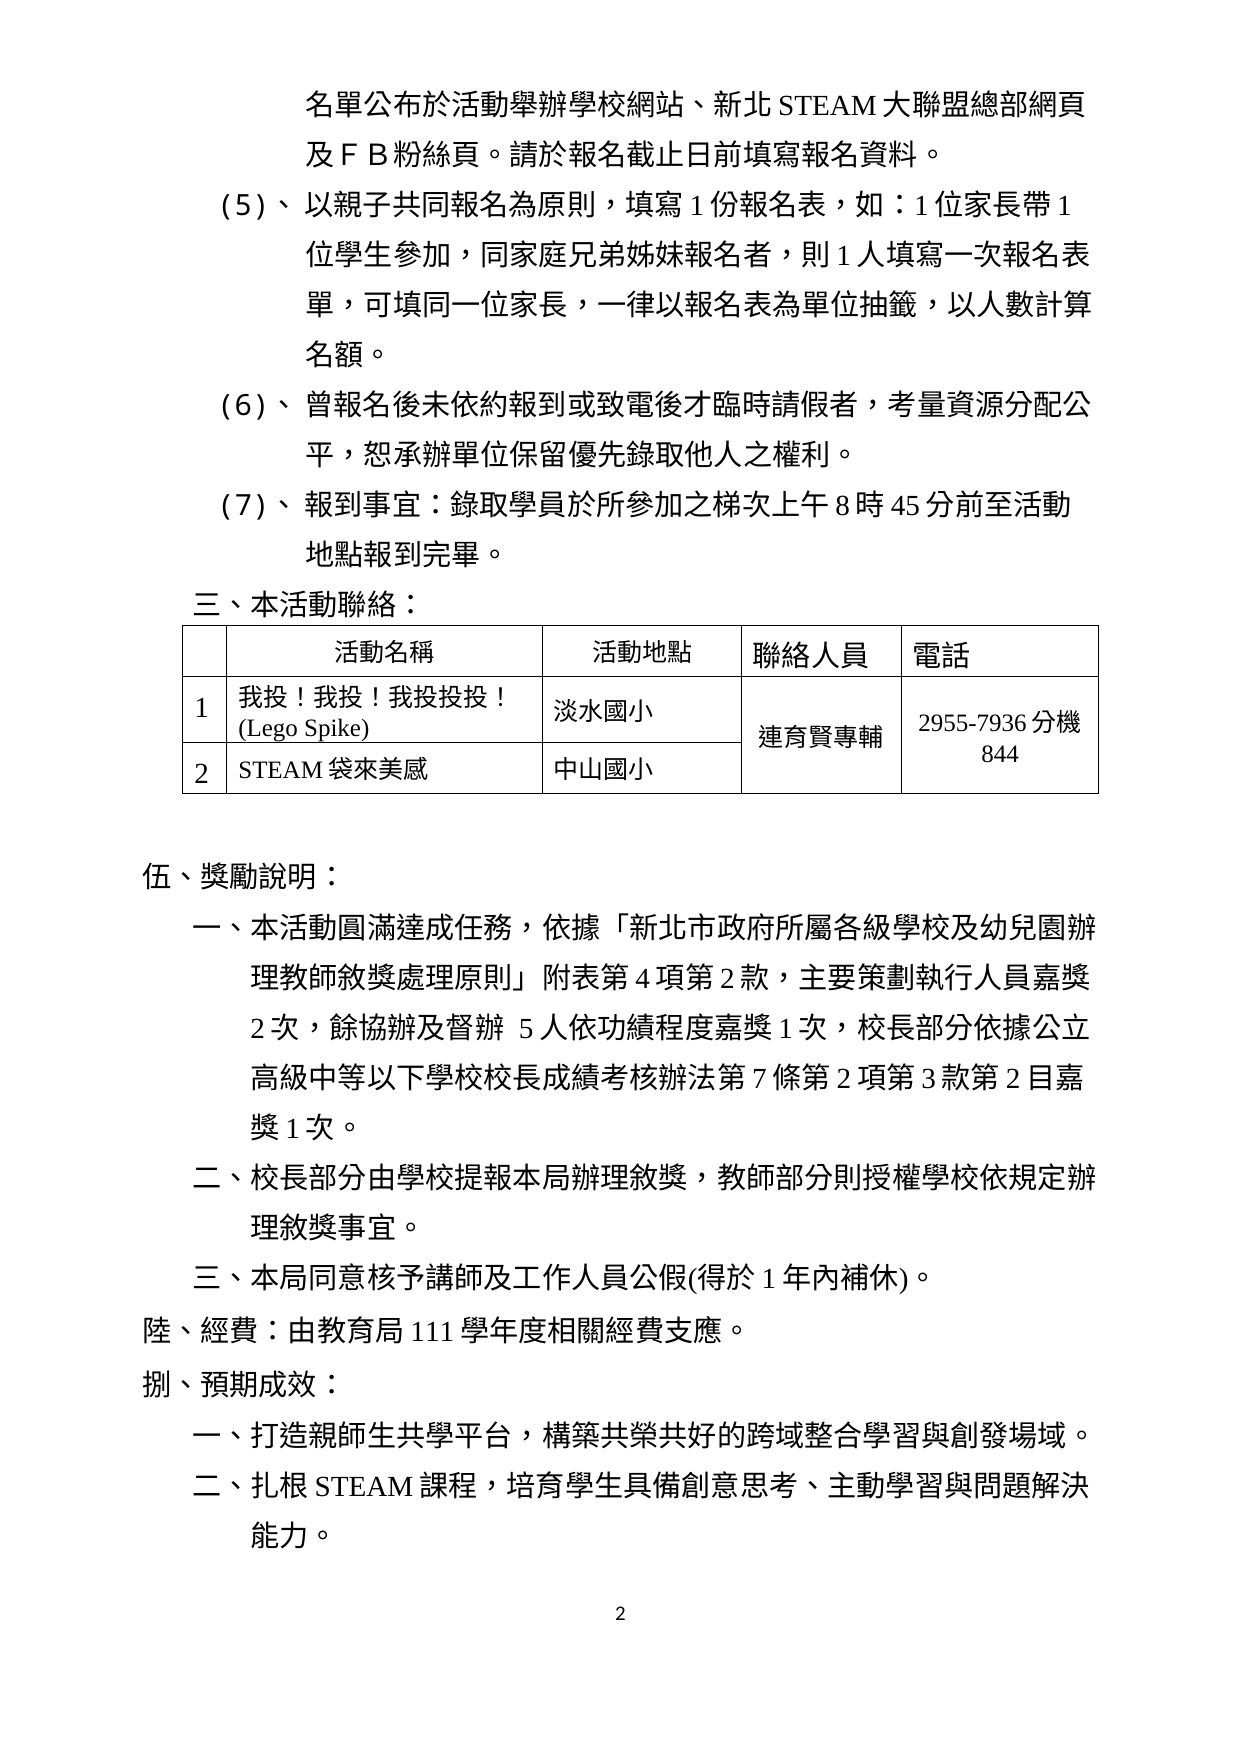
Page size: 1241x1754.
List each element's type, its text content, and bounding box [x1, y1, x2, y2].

table_cell 連育賢專輔 [742, 677, 901, 793]
table_header 活動地點 [543, 626, 741, 676]
table_header [183, 626, 226, 676]
list 報到事宜：錄取學員於所參加之梯次上午8時45分前至活動地點報到完畢。 [217, 475, 1098, 575]
text 二、校長部分由學校提報本局辦理敘獎，教師部分則授權學校依規定辦理敘獎事宜。 [192, 1148, 1098, 1248]
table_header 聯絡人員 [742, 626, 901, 676]
table_cell 1 [183, 677, 226, 742]
text 三、本活動聯絡： [192, 575, 1098, 625]
text 一、打造親師生共學平台，構築共榮共好的跨域整合學習與創發場域。 [192, 1407, 1098, 1457]
text 捌、預期成效： [142, 1352, 1098, 1407]
table_cell 2 [183, 743, 226, 793]
text 二、扎根STEAM課程，培育學生具備創意思考、主動學習與問題解決能力。 [192, 1457, 1098, 1557]
text 三、本局同意核予講師及工作人員公假(得於1年內補休)。 [192, 1248, 1098, 1298]
table_header 電話 [902, 626, 1098, 676]
text 一、本活動圓滿達成任務，依據「新北市政府所屬各級學校及幼兒園辦理教師敘獎處理原則」附表第4項第2款，主要策劃執行人員嘉獎2次，餘協辦及督辦 5人依功績程度嘉獎1次，校長部分依據公立高級中等以下學校校長成績考核辦法第7條第2項第3款第2目嘉獎1次。 [192, 898, 1098, 1148]
list 名單公布於活動舉辦學校網站、新北STEAM大聯盟總部網頁及ＦＢ粉絲頁。請於報名截止日前填寫報名資料。 [217, 75, 1098, 175]
table_cell 淡水國小 [543, 677, 741, 742]
table_cell STEAM袋來美感 [227, 743, 542, 793]
text 陸、經費：由教育局111學年度相關經費支應。 [142, 1298, 1098, 1352]
text 伍、獎勵說明： [142, 844, 1098, 898]
list 以親子共同報名為原則，填寫1份報名表，如：1位家長帶1位學生參加，同家庭兄弟姊妹報名者，則1人填寫一次報名表單，可填同一位家長，一律以報名表為單位抽籤，以人數計算名額。 [217, 175, 1098, 375]
table_cell 中山國小 [543, 743, 741, 793]
table_cell 2955-7936分機844 [902, 677, 1098, 793]
table_header 活動名稱 [227, 626, 542, 676]
list 曾報名後未依約報到或致電後才臨時請假者，考量資源分配公平，恕承辦單位保留優先錄取他人之權利。 [217, 375, 1098, 475]
table_cell 我投！我投！我投投投！(Lego Spike) [227, 677, 542, 742]
